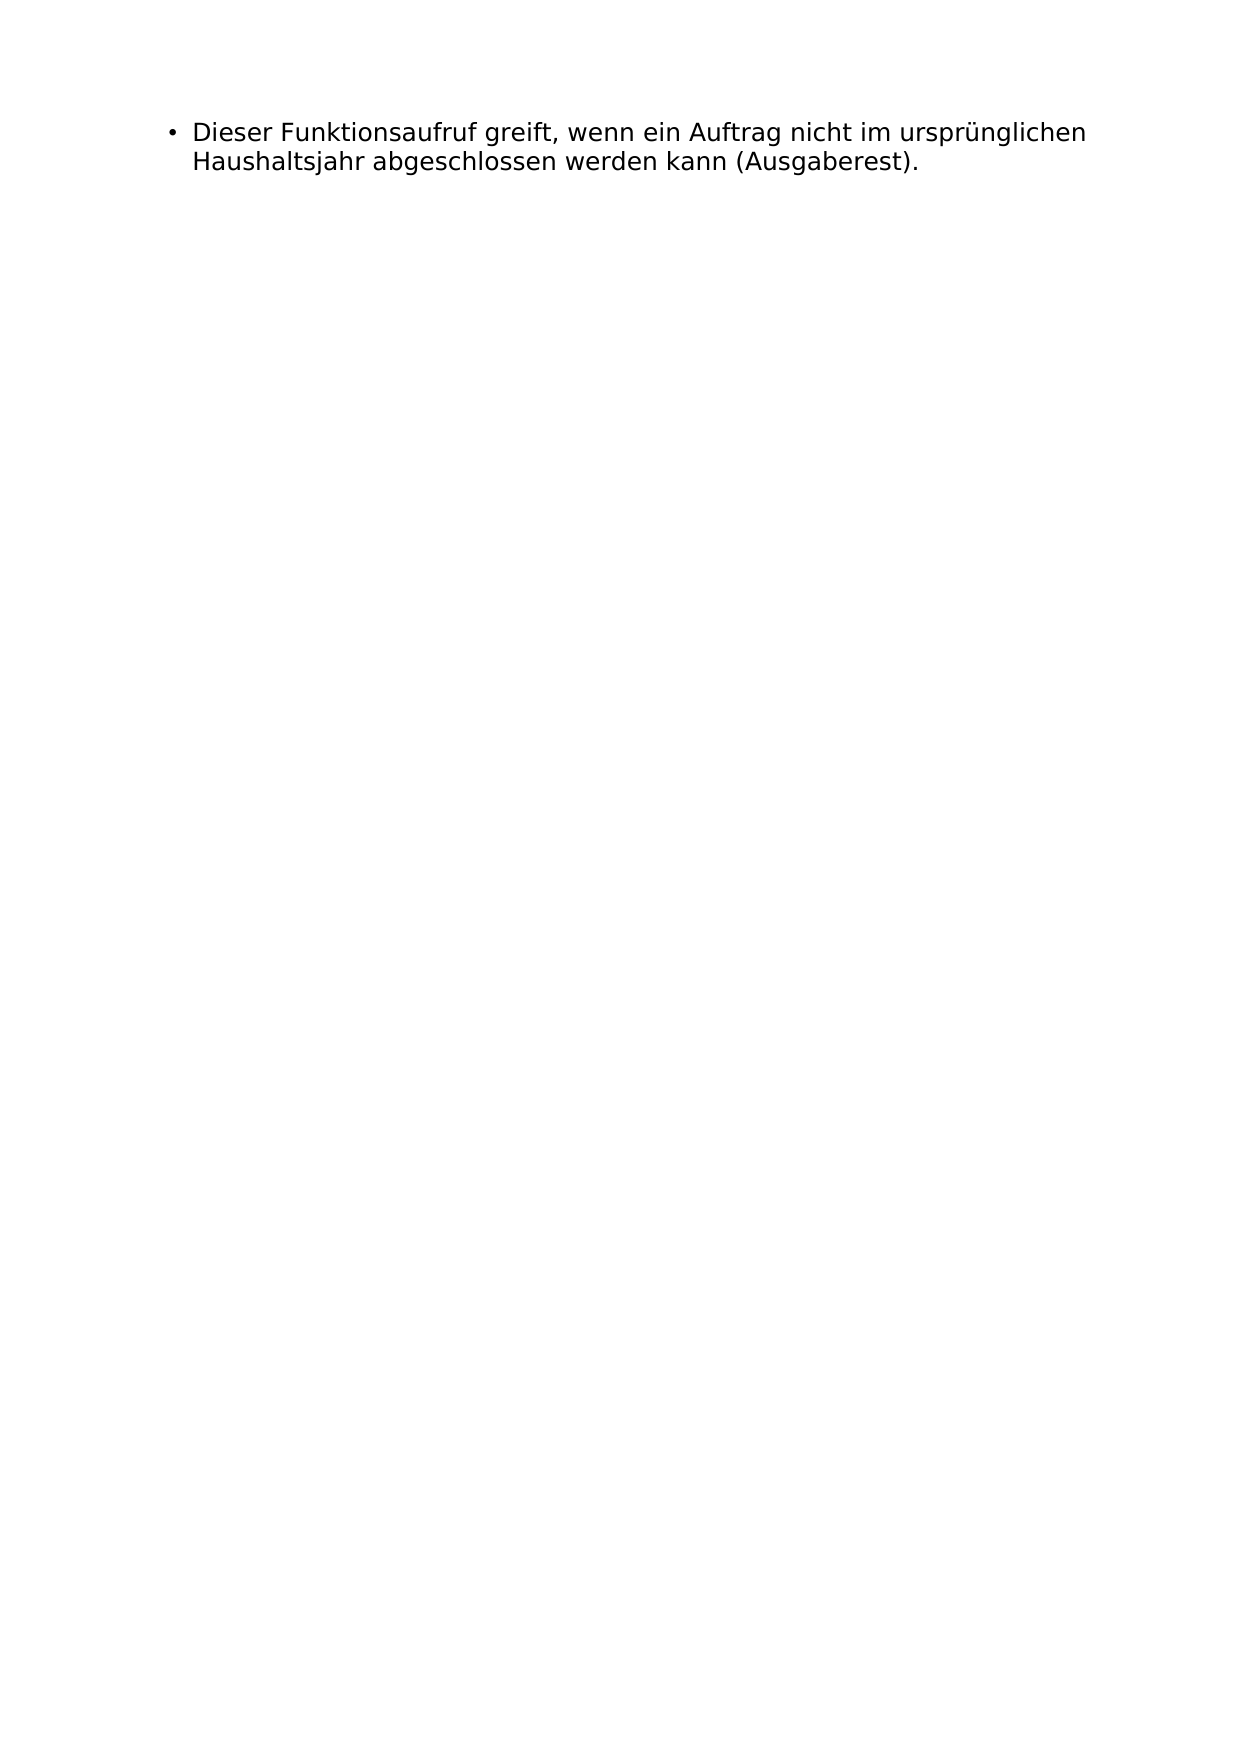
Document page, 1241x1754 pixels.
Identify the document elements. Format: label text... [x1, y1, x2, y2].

list Dieser Funktionsaufruf greift, wenn ein Auftrag nicht im ursprünglichen Haushaltsjahr abgeschlossen werden kann (Ausgaberest). [177, 118, 1122, 176]
